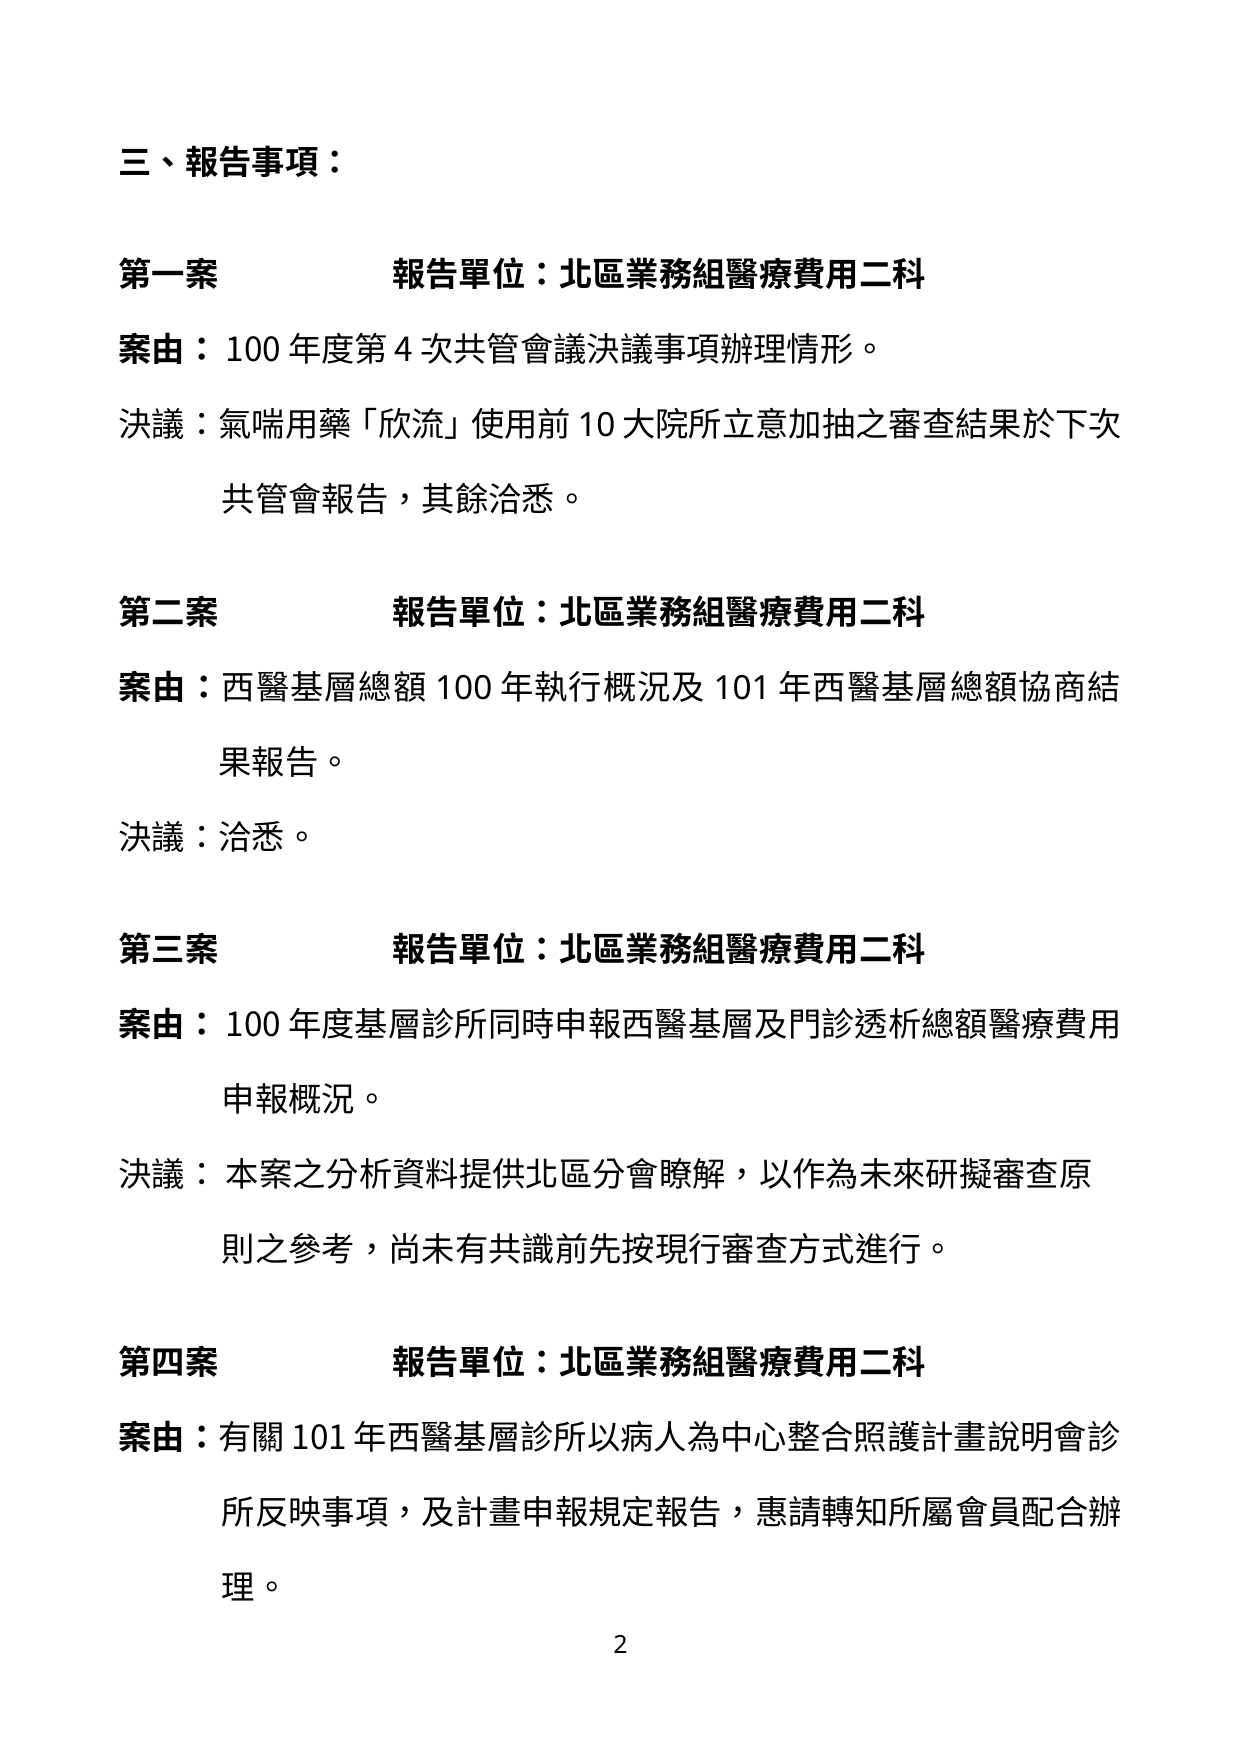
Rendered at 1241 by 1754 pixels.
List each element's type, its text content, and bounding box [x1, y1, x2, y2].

text 案由：西醫基層總額100年執行概況及101年西醫基層總額協商結果報告。 [118, 647, 1122, 797]
text 案由： 100年度基層診所同時申報西醫基層及門診透析總額醫療費用申報概況。 [118, 985, 1122, 1135]
text 第一案 報告單位：北區業務組醫療費用二科 [118, 235, 1122, 310]
text 決議：氣喘用藥「欣流」使用前10大院所立意加抽之審查結果於下次共管會報告，其餘洽悉。 [118, 385, 1122, 535]
text 決議：洽悉。 [118, 797, 1122, 872]
text 第四案 報告單位：北區業務組醫療費用二科 [118, 1322, 1122, 1397]
text 決議： 本案之分析資料提供北區分會瞭解，以作為未來研擬審查原則之參考，尚未有共識前先按現行審查方式進行。 [118, 1135, 1122, 1285]
text 第二案 報告單位：北區業務組醫療費用二科 [118, 572, 1122, 647]
text 三、報告事項： [118, 122, 1122, 197]
text 案由：有關101年西醫基層診所以病人為中心整合照護計畫說明會診所反映事項，及計畫申報規定報告，惠請轉知所屬會員配合辦理。 [118, 1397, 1122, 1622]
text 第三案 報告單位：北區業務組醫療費用二科 [118, 910, 1122, 985]
text 案由： 100年度第4次共管會議決議事項辦理情形。 [118, 310, 1122, 385]
